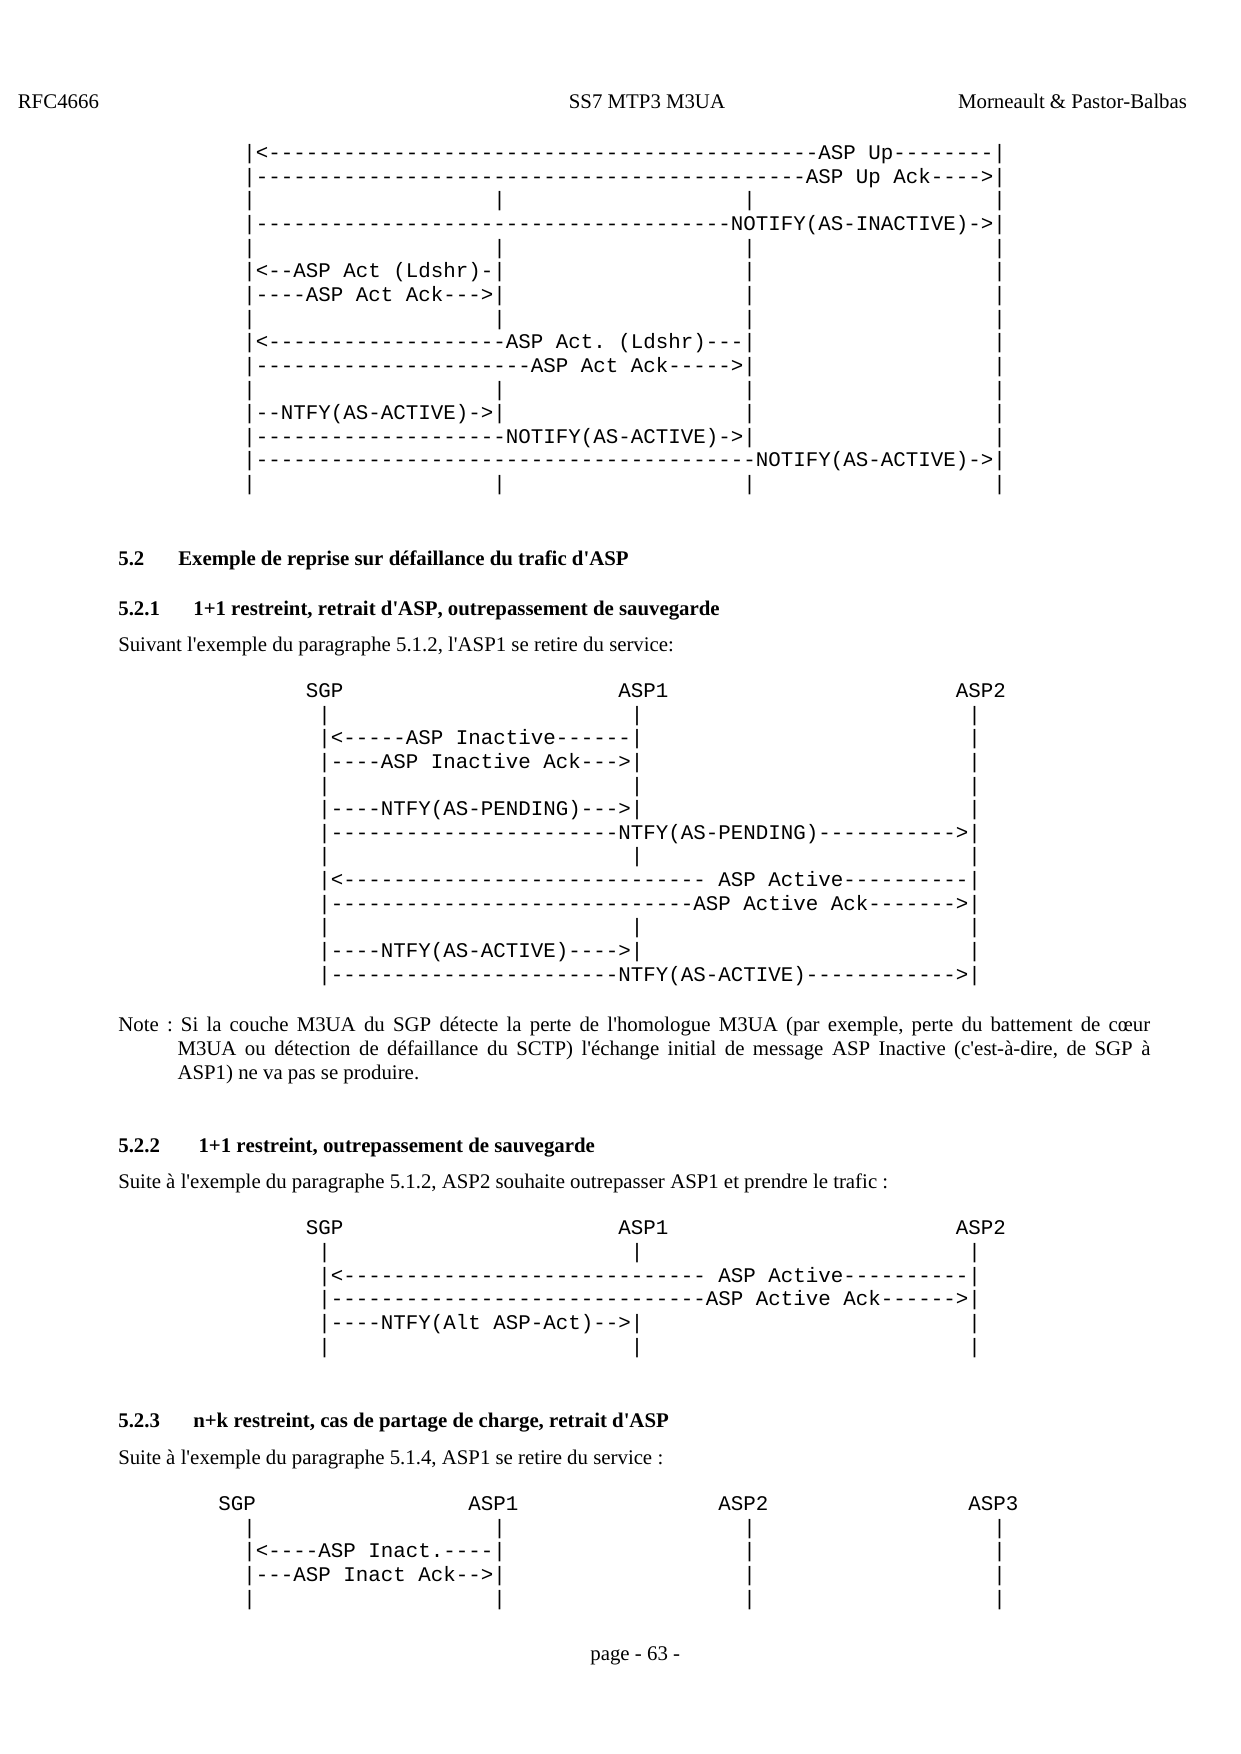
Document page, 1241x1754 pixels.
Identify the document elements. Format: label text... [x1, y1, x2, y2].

text |<--------------------------------------------ASP Up--------| [118, 142, 1152, 166]
text SGP ASP1 ASP2 [118, 1217, 1152, 1241]
text |<----ASP Inact.----| | | [118, 1540, 1152, 1564]
text |----ASP Inactive Ack--->| | [118, 751, 1152, 774]
text |----NTFY(AS-ACTIVE)---->| | [118, 940, 1152, 964]
text |---ASP Inact Ack-->| | | [118, 1564, 1152, 1588]
text |--------------------------------------NOTIFY(AS-INACTIVE)->| [118, 213, 1152, 237]
text | | | [118, 1336, 1152, 1359]
text |<-----ASP Inactive------| | [118, 727, 1152, 751]
text | | | [118, 846, 1152, 869]
text |----------------------------------------NOTIFY(AS-ACTIVE)->| [118, 449, 1152, 473]
text |-----------------------NTFY(AS-ACTIVE)------------>| [118, 964, 1152, 987]
text | | | [118, 704, 1152, 727]
subtitle 5.2.1 1+1 restreint, retrait d'ASP, outrepassement de sauvegarde [118, 595, 1152, 619]
text |------------------------------ASP Active Ack------>| [118, 1288, 1152, 1312]
text |<--ASP Act (Ldshr)-| | | [118, 260, 1152, 284]
text |<-------------------ASP Act. (Ldshr)---| | [118, 331, 1152, 355]
subtitle 5.2.3 n+k restreint, cas de partage de charge, retrait d'ASP [118, 1408, 1152, 1432]
text Note : Si la couche M3UA du SGP détecte la perte de l'homologue M3UA (par exemple, perte du battement de cœur M3UA ou détection de défaillance du SCTP) l'échange initial de message ASP Inactive (c'est-à-dire, de SGP à ASP1) ne va pas se produire. [118, 1011, 1152, 1084]
subtitle 5.2 Exemple de reprise sur défaillance du trafic d'ASP [118, 546, 1152, 570]
text SGP ASP1 ASP2 [118, 680, 1152, 704]
text |----NTFY(Alt ASP-Act)-->| | [118, 1312, 1152, 1336]
text |-----------------------------ASP Active Ack------->| [118, 893, 1152, 916]
text | | | | [118, 308, 1152, 331]
text | | | [118, 1241, 1152, 1265]
text |--------------------NOTIFY(AS-ACTIVE)->| | [118, 426, 1152, 449]
text | | | | [118, 1517, 1152, 1540]
text Suivant l'exemple du paragraphe 5.1.2, l'ASP1 se retire du service: [118, 632, 1152, 656]
text | | | | [118, 378, 1152, 402]
text | | | [118, 916, 1152, 940]
text | | | | [118, 473, 1152, 497]
text |----ASP Act Ack--->| | | [118, 284, 1152, 308]
text |-----------------------NTFY(AS-PENDING)----------->| [118, 822, 1152, 846]
text |----------------------ASP Act Ack----->| | [118, 355, 1152, 378]
text Suite à l'exemple du paragraphe 5.1.2, ASP2 souhaite outrepasser ASP1 et prendre le trafic : [118, 1169, 1152, 1193]
text |--------------------------------------------ASP Up Ack---->| [118, 166, 1152, 189]
subtitle 5.2.2 1+1 restreint, outrepassement de sauvegarde [118, 1133, 1152, 1157]
text |----NTFY(AS-PENDING)--->| | [118, 798, 1152, 822]
text | | | [118, 774, 1152, 798]
text | | | | [118, 1588, 1152, 1611]
text Suite à l'exemple du paragraphe 5.1.4, ASP1 se retire du service : [118, 1445, 1152, 1469]
text | | | | [118, 189, 1152, 213]
text |<----------------------------- ASP Active----------| [118, 869, 1152, 893]
text |--NTFY(AS-ACTIVE)->| | | [118, 402, 1152, 426]
text |<----------------------------- ASP Active----------| [118, 1265, 1152, 1288]
text SGP ASP1 ASP2 ASP3 [118, 1493, 1152, 1517]
text | | | | [118, 237, 1152, 260]
